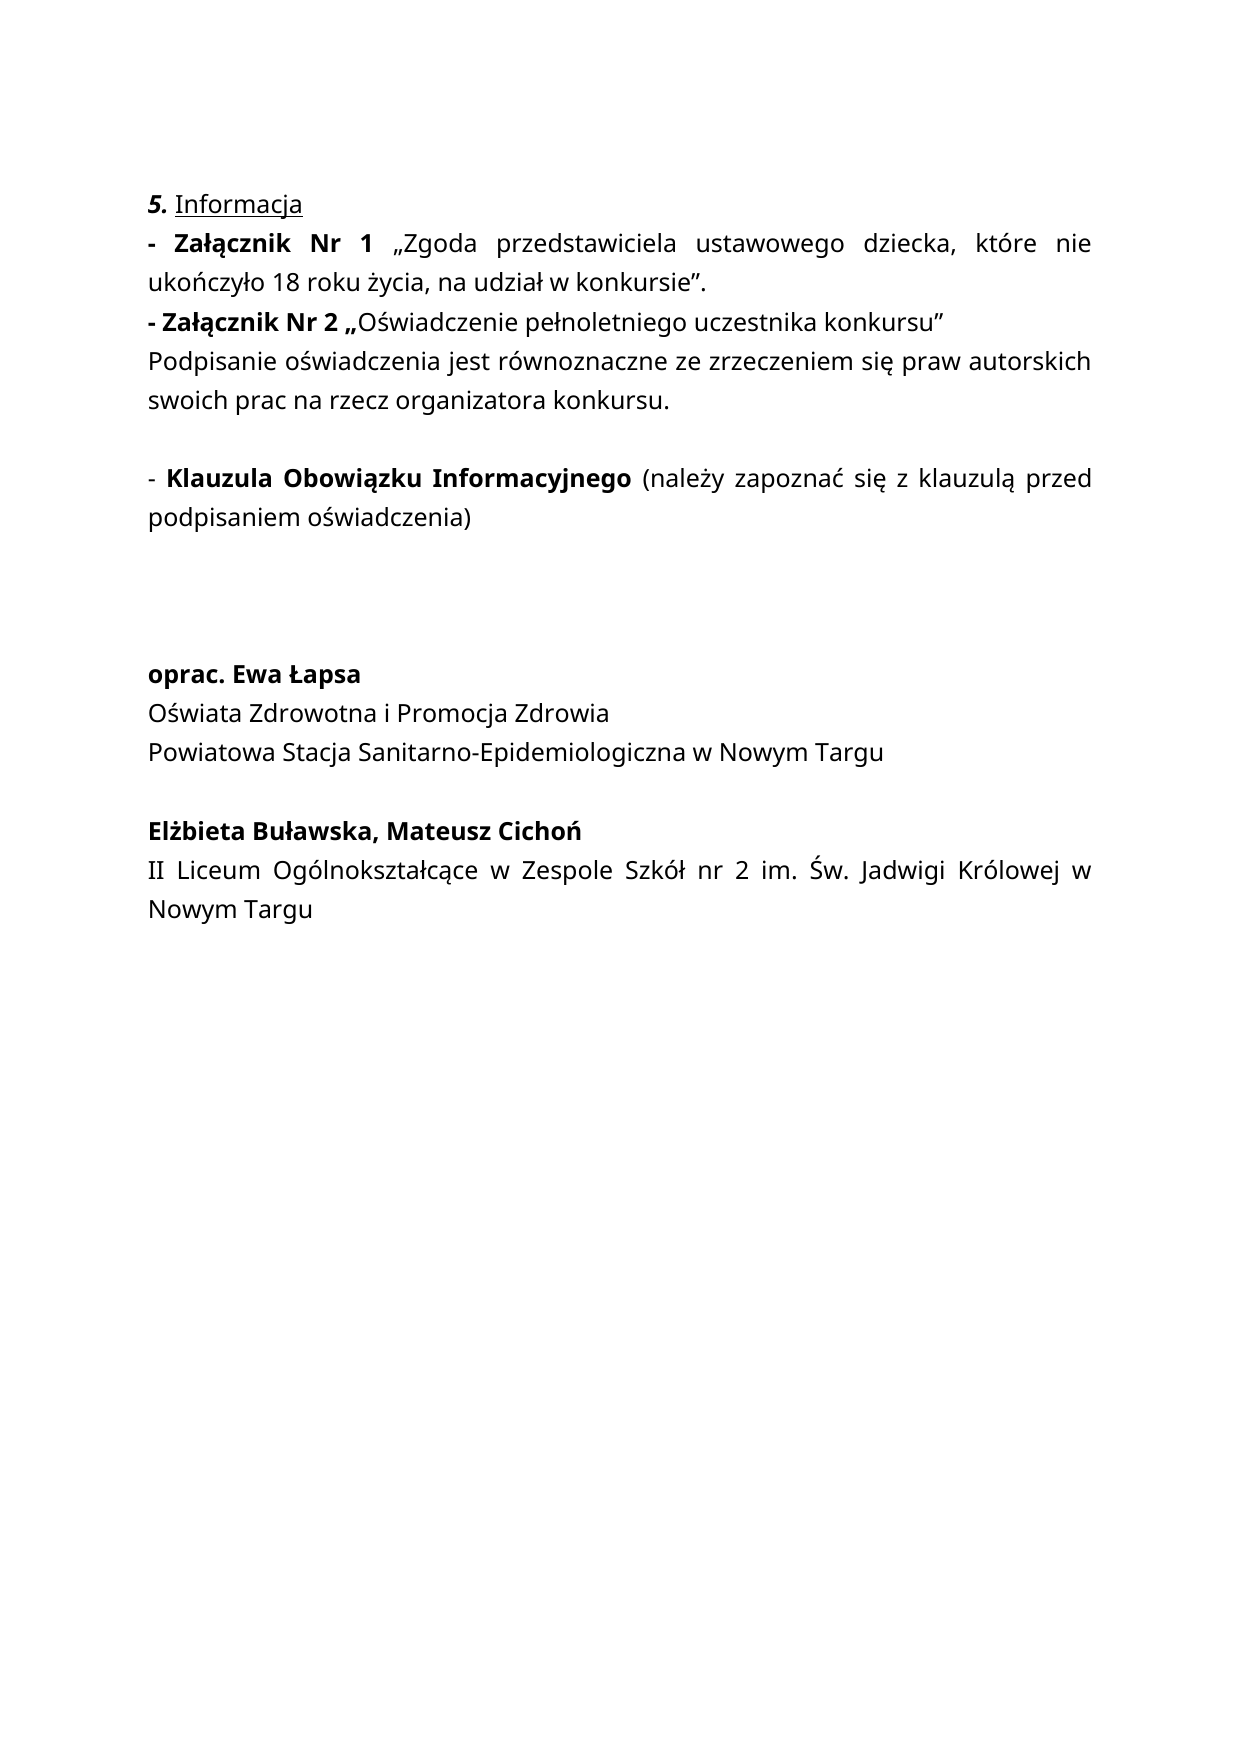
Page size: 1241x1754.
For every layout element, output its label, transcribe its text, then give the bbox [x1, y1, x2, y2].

text Podpisanie oświadczenia jest równoznaczne ze zrzeczeniem się praw autorskich swoich prac na rzecz organizatora konkursu. [148, 343, 1093, 417]
text 5. Informacja [148, 187, 1093, 221]
text - Załącznik Nr 1 „Zgoda przedstawiciela ustawowego dziecka, które nie ukończyło 18 roku życia, na udział w konkursie”. [148, 226, 1093, 299]
text Oświata Zdrowotna i Promocja Zdrowia [148, 696, 1093, 730]
text oprac. Ewa Łapsa [148, 657, 1093, 691]
text - Załącznik Nr 2 „Oświadczenie pełnoletniego uczestnika konkursu” [148, 304, 1093, 338]
text - Klauzula Obowiązku Informacyjnego (należy zapoznać się z klauzulą przed podpisaniem oświadczenia) [148, 461, 1093, 534]
text II Liceum Ogólnokształcące w Zespole Szkół nr 2 im. Św. Jadwigi Królowej w Nowym Targu [148, 853, 1093, 926]
text Elżbieta Buławska, Mateusz Cichoń [148, 813, 1093, 847]
text Powiatowa Stacja Sanitarno-Epidemiologiczna w Nowym Targu [148, 735, 1093, 769]
